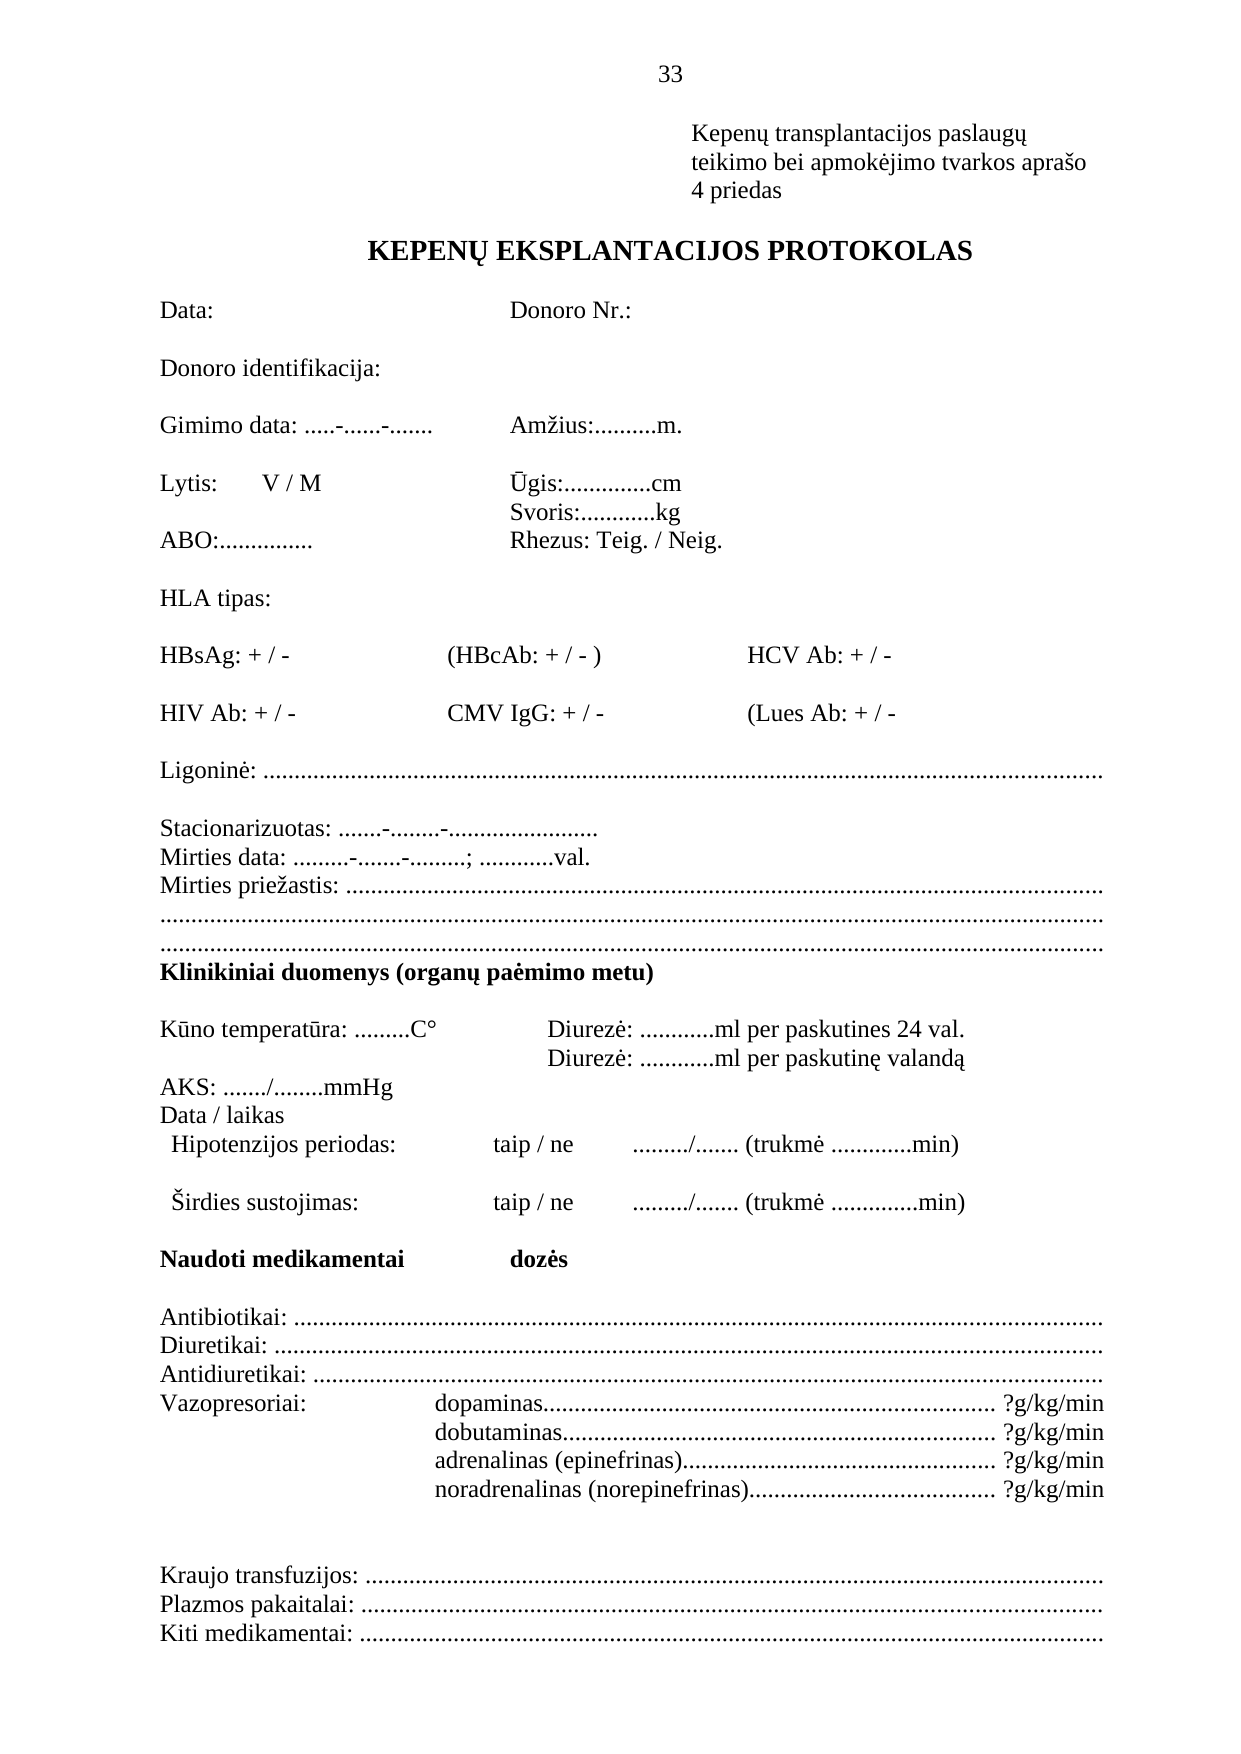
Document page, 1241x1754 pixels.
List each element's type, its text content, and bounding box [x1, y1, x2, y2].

text Antidiuretikai: [159, 1359, 1181, 1388]
text Kraujo transfuzijos: [159, 1560, 1181, 1589]
text HLA tipas: [159, 583, 1181, 612]
text AKS: ......./........mmHg [159, 1072, 1181, 1100]
table_header Hipotenzijos periodas: [160, 1129, 482, 1158]
text Ligoninė: [159, 755, 1181, 784]
text Kepenų transplantacijos paslaugų [691, 118, 1181, 147]
text . [159, 928, 1181, 957]
table_cell Širdies sustojimas: [160, 1187, 482, 1215]
text ABO:............... Rhezus: Teig. / Neig. [159, 525, 1181, 554]
text HBsAg: + / - (HBcAb: + / - ) HCV Ab: + / - [159, 640, 1181, 669]
text HIV Ab: + / - CMV IgG: + / - (Lues Ab: + / - [159, 698, 1181, 727]
text Klinikiniai duomenys (organų paėmimo metu) [159, 957, 1181, 985]
table_cell [482, 1158, 621, 1187]
text Vazopresoriai: dopaminas ?g/kg/min [159, 1388, 1181, 1417]
text teikimo bei apmokėjimo tvarkos aprašo [159, 147, 1181, 176]
text Kūno temperatūra: .........C° Diurezė: ............ml per paskutines 24 val. [159, 1014, 1181, 1043]
text Plazmos pakaitalai: [159, 1589, 1181, 1618]
text adrenalinas (epinefrinas) ?g/kg/min [434, 1445, 1181, 1474]
text . [159, 899, 1181, 928]
text Diuretikai: [159, 1330, 1181, 1359]
text Gimimo data: .....-......-....... Amžius:..........m. [159, 410, 1181, 439]
table_cell [160, 1158, 482, 1187]
text Diurezė: ............ml per paskutinę valandą [547, 1043, 1181, 1072]
table_header ........./....... (trukmė .............min) [621, 1129, 1127, 1158]
text 4 priedas [159, 176, 1181, 204]
text Mirties data: .........-.......-.........; ............val. [159, 842, 1181, 870]
table_header taip / ne [482, 1129, 621, 1158]
text Data / laikas [159, 1100, 1181, 1129]
text Svoris:............kg [509, 497, 1181, 525]
text Donoro identifikacija: [159, 353, 1181, 382]
text dobutaminas ?g/kg/min [434, 1417, 1181, 1445]
text KEPENŲ EKSPLANTACIJOS PROTOKOLAS [159, 233, 1181, 267]
text Naudoti medikamentai dozės [159, 1244, 1181, 1273]
text Lytis: V / M Ūgis:..............cm [159, 468, 1181, 497]
text Antibiotikai: [159, 1302, 1181, 1330]
table_cell [621, 1158, 1127, 1187]
table_cell taip / ne [482, 1187, 621, 1215]
table_cell ........./....... (trukmė ..............min) [621, 1187, 1127, 1215]
text noradrenalinas (norepinefrinas) ?g/kg/min [434, 1474, 1181, 1503]
text Kiti medikamentai: [159, 1618, 1181, 1647]
text Data: Donoro Nr.: [159, 295, 1181, 324]
text Mirties priežastis: [159, 870, 1181, 899]
text Stacionarizuotas: .......-........-........................ [159, 813, 1181, 842]
